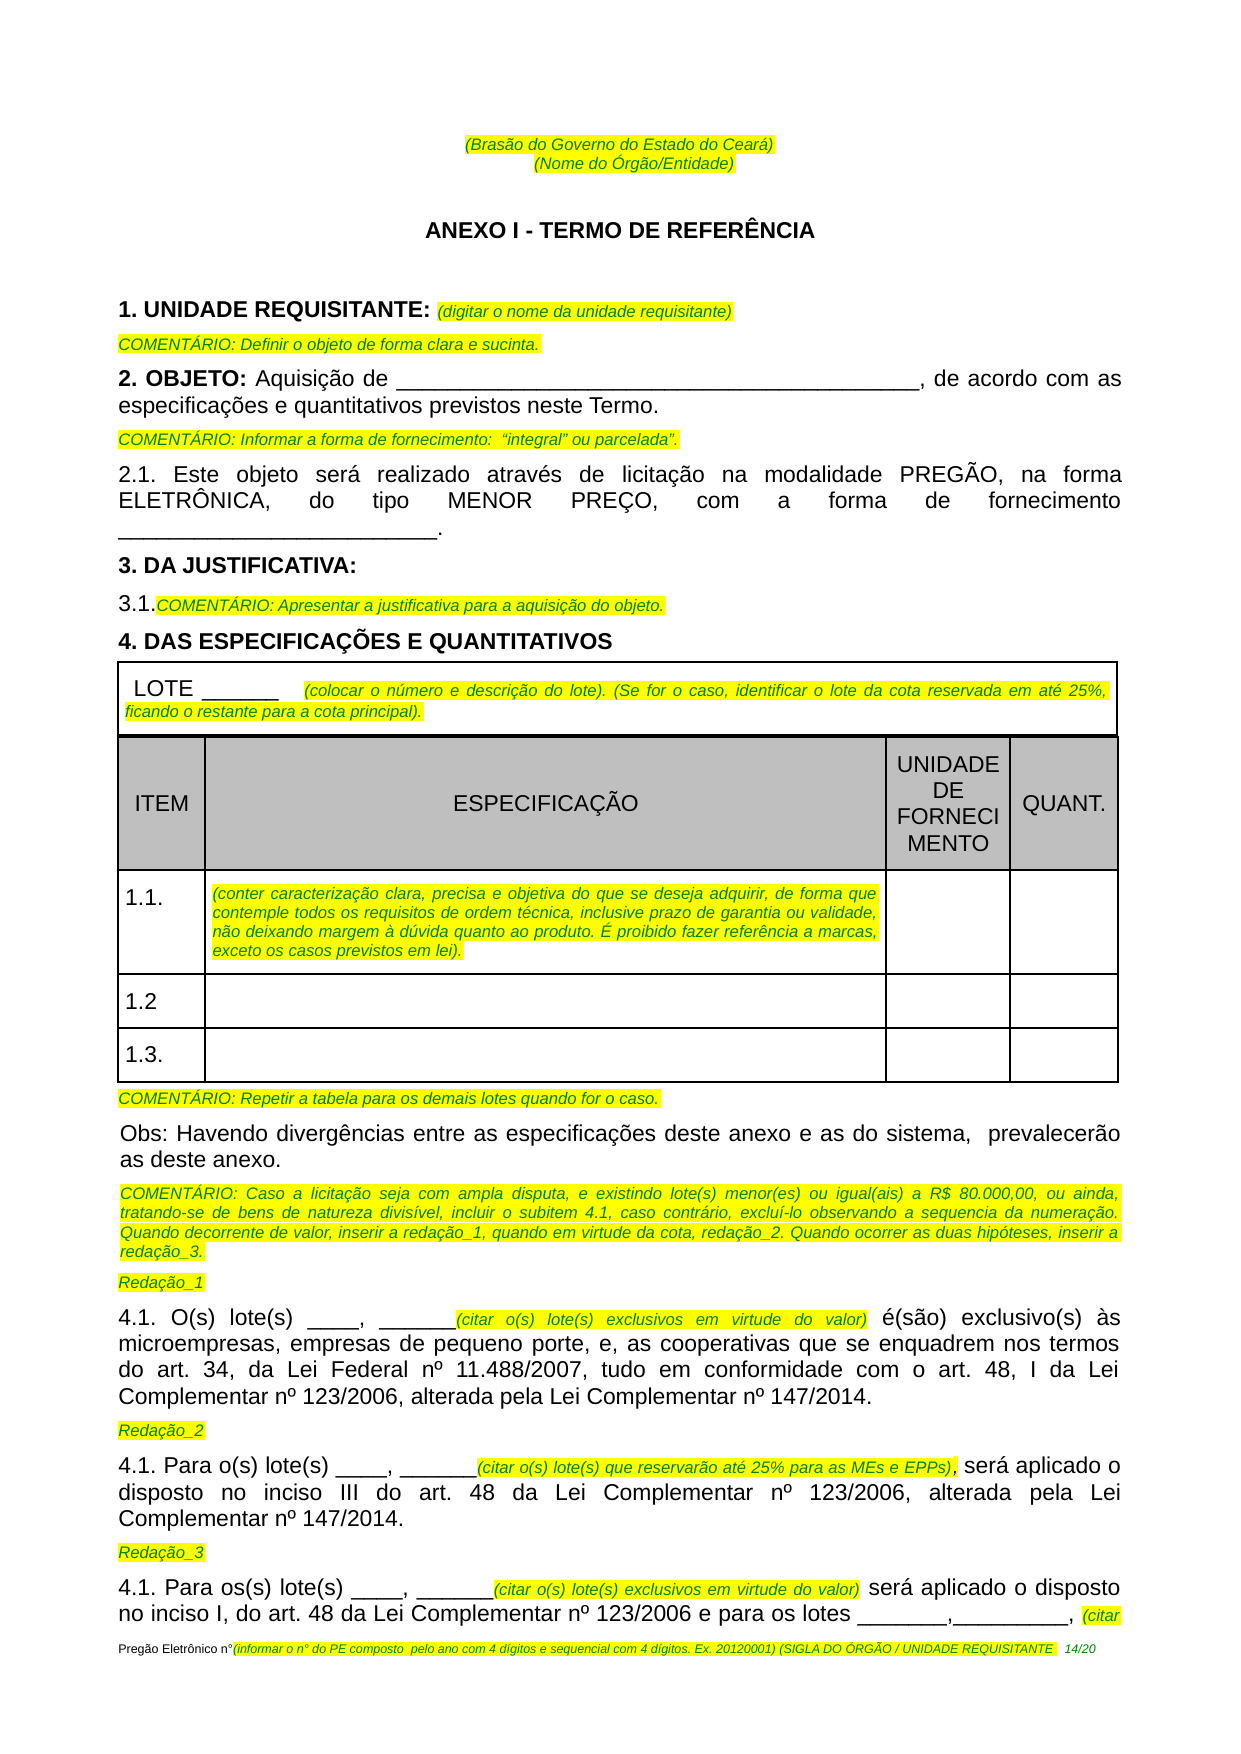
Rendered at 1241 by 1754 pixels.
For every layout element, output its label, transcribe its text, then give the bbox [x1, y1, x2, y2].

text 2. OBJETO: Aquisição de _________________________________________, de acordo com as especificações e quantitativos previstos neste Termo. [118, 365, 1122, 418]
text ANEXO I - TERMO DE REFERÊNCIA [118, 217, 1122, 243]
text Redação_1 [118, 1273, 1121, 1292]
table_header LOTE ______ (colocar o número e descrição do lote). (Se for o caso, identificar o lote da cota reservada em até 25%, ficando o restante para a cota principal). [119, 663, 1116, 734]
text 1. UNIDADE REQUISITANTE: (digitar o nome da unidade requisitante) [118, 296, 1122, 322]
table_cell [887, 975, 1009, 1027]
table_header ITEM [119, 738, 204, 869]
table_cell [1011, 1029, 1117, 1081]
table_cell (conter caracterização clara, precisa e objetiva do que se deseja adquirir, de forma que contemple todos os requisitos de ordem técnica, inclusive prazo de garantia ou validade, não deixando margem à dúvida quanto ao produto. É proibido fazer referência a marcas, exceto os casos previstos em lei). [206, 871, 885, 973]
table_cell [887, 1029, 1009, 1081]
table_cell [206, 975, 885, 1027]
text 4.1. Para os(s) lote(s) ____, ______(citar o(s) lote(s) exclusivos em virtude do valor) será aplicado o disposto no inciso I, do art. 48 da Lei Complementar nº 123/2006 e para os lotes _______,_________, (citar [118, 1574, 1121, 1627]
table_cell 1.2 [119, 975, 204, 1027]
text 4. DAS ESPECIFICAÇÕES E QUANTITATIVOS [118, 628, 1122, 655]
table_cell [1011, 975, 1117, 1027]
text 4.1. O(s) lote(s) ____, ______(citar o(s) lote(s) exclusivos em virtude do valor) é(são) exclusivo(s) às microempresas, empresas de pequeno porte, e, as cooperativas que se enquadrem nos termos do art. 34, da Lei Federal nº 11.488/2007, tudo em conformidade com o art. 48, I da Lei Complementar nº 123/2006, alterada pela Lei Complementar nº 147/2014. [118, 1304, 1121, 1409]
text Redação_2 [118, 1421, 1121, 1440]
text 3. DA JUSTIFICATIVA: [118, 552, 1122, 578]
text COMENTÁRIO: Repetir a tabela para os demais lotes quando for o caso. [118, 1088, 1122, 1108]
table_cell [206, 1029, 885, 1081]
table_cell [887, 871, 1009, 973]
table_cell 1.3. [119, 1029, 204, 1081]
table_header QUANT. [1011, 738, 1117, 869]
text Obs: Havendo divergências entre as especificações deste anexo e as do sistema, prevalecerão as deste anexo. [119, 1119, 1122, 1172]
text COMENTÁRIO: Informar a forma de fornecimento: “integral” ou parcelada”. [118, 430, 1122, 449]
text COMENTÁRIO: Definir o objeto de forma clara e sucinta. [118, 334, 1122, 353]
text 3.1.COMENTÁRIO: Apresentar a justificativa para a aquisição do objeto. [118, 590, 1122, 616]
table_header UNIDADE DE FORNECIMENTO [887, 738, 1009, 869]
text 4.1. Para o(s) lote(s) ____, ______(citar o(s) lote(s) que reservarão até 25% para as MEs e EPPs), será aplicado o disposto no inciso III do art. 48 da Lei Complementar nº 123/2006, alterada pela Lei Complementar nº 147/2014. [118, 1452, 1121, 1531]
table_cell [1011, 871, 1117, 973]
text 2.1. Este objeto será realizado através de licitação na modalidade PREGÃO, na forma ELETRÔNICA, do tipo MENOR PREÇO, com a forma de fornecimento _________________________. [118, 461, 1122, 540]
text COMENTÁRIO: Caso a licitação seja com ampla disputa, e existindo lote(s) menor(es) ou igual(ais) a R$ 80.000,00, ou ainda, tratando-se de bens de natureza divisível, incluir o subitem 4.1, caso contrário, excluí-lo observando a sequencia da numeração. Quando decorrente de valor, inserir a redação_1, quando em virtude da cota, redação_2. Quando ocorrer as duas hipóteses, inserir a redação_3. [120, 1184, 1122, 1261]
text Redação_3 [118, 1543, 1121, 1562]
table_cell 1.1. [119, 871, 204, 973]
table_header ESPECIFICAÇÃO [206, 738, 885, 869]
